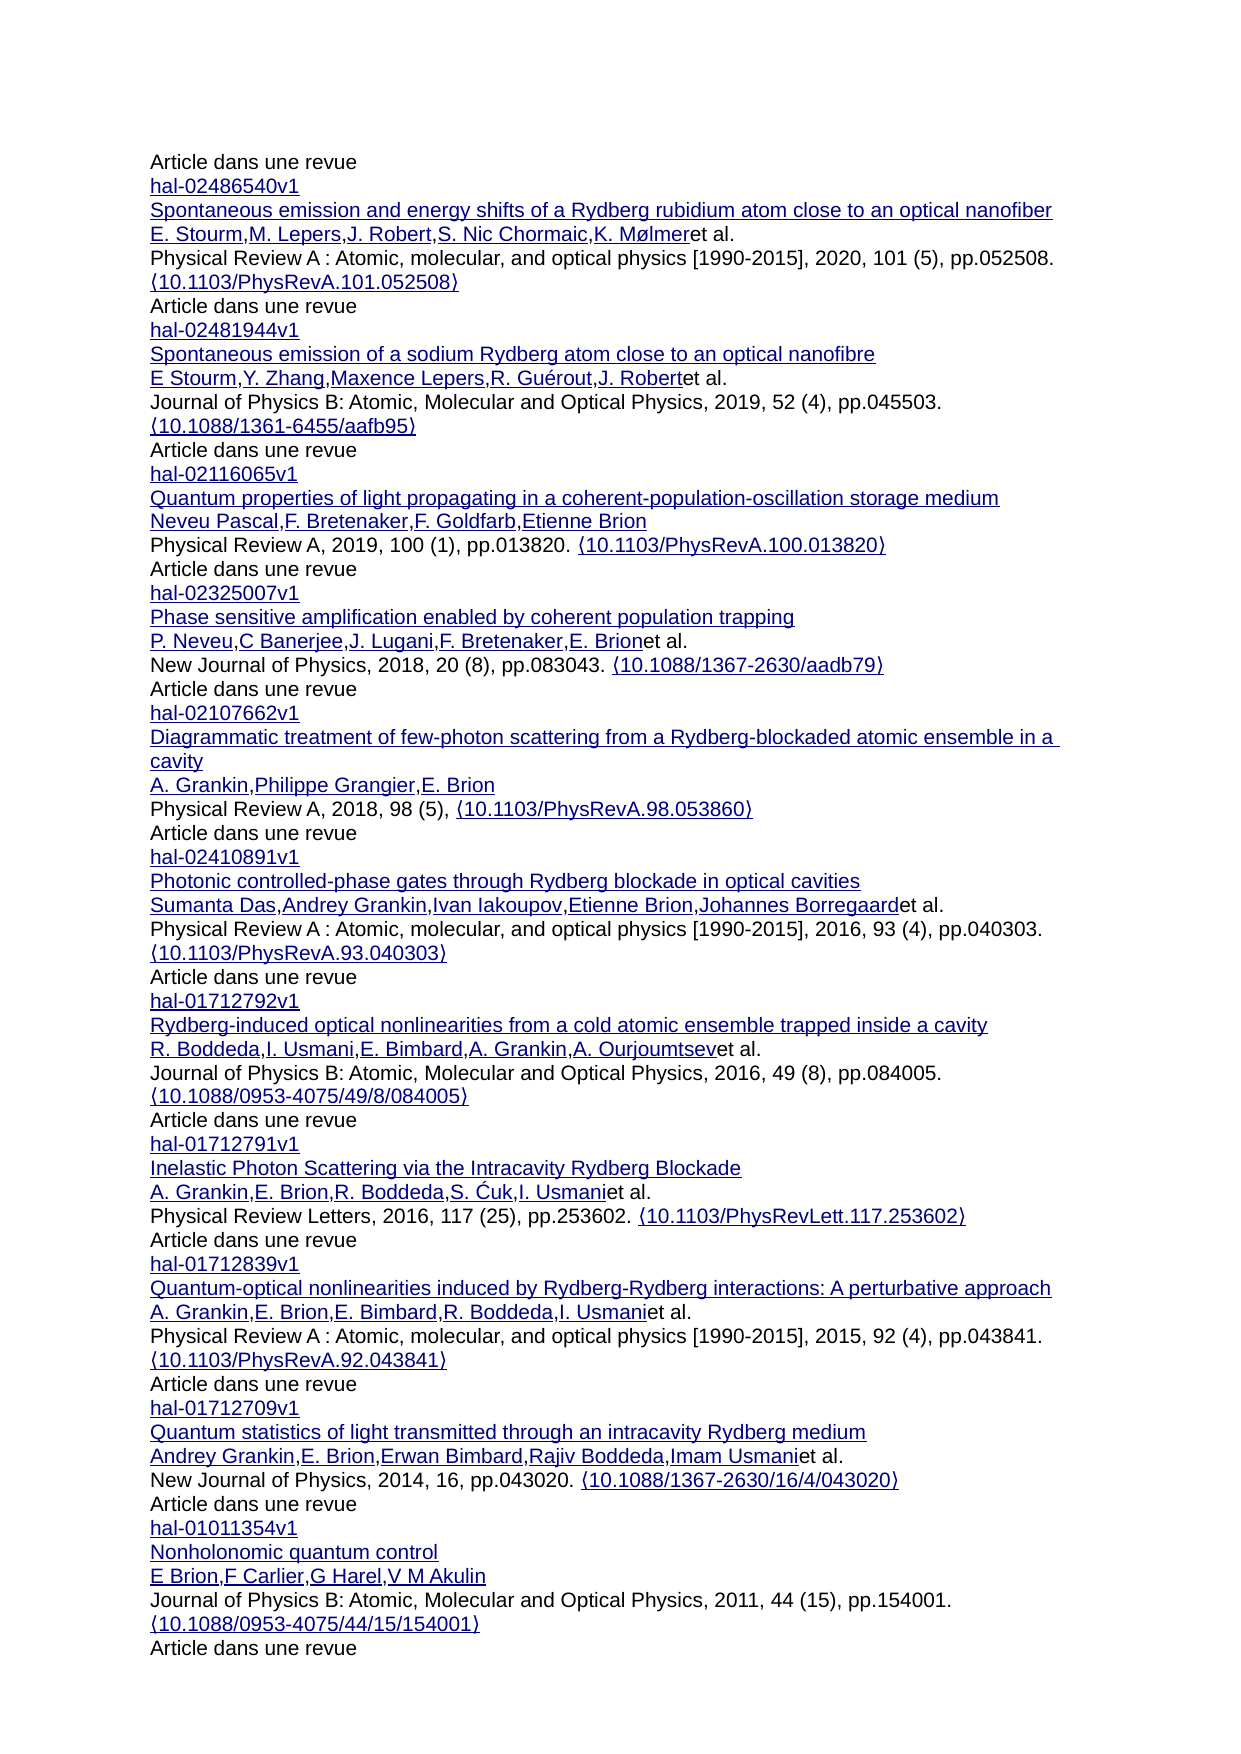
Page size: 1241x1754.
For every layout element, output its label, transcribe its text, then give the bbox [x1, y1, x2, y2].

table_cell Quantum-optical nonlinearities induced by Rydberg-Rydberg interactions: A perturbative approach A. Grankin,E. Brion,E. Bimbard,R. Boddeda,I. Usmaniet al. Physical Review A : Atomic, molecular, and optical physics [1990-2015], 2015, 92 (4), pp.043841. ⟨10.1103/PhysRevA.92.043841⟩ Article dans une revue hal-01712709v1 [150, 1276, 1090, 1420]
table_cell Article dans une revue hal-02486540v1 [150, 150, 1090, 198]
table_cell Diagrammatic treatment of few-photon scattering from a Rydberg-blockaded atomic ensemble in a cavity A. Grankin,Philippe Grangier,E. Brion Physical Review A, 2018, 98 (5), ⟨10.1103/PhysRevA.98.053860⟩ Article dans une revue hal-02410891v1 [150, 725, 1090, 869]
table_cell Inelastic Photon Scattering via the Intracavity Rydberg Blockade A. Grankin,E. Brion,R. Boddeda,S. Ćuk,I. Usmaniet al. Physical Review Letters, 2016, 117 (25), pp.253602. ⟨10.1103/PhysRevLett.117.253602⟩ Article dans une revue hal-01712839v1 [150, 1156, 1090, 1276]
table_cell Rydberg-induced optical nonlinearities from a cold atomic ensemble trapped inside a cavity R. Boddeda,I. Usmani,E. Bimbard,A. Grankin,A. Ourjoumtsevet al. Journal of Physics B: Atomic, Molecular and Optical Physics, 2016, 49 (8), pp.084005. ⟨10.1088/0953-4075/49/8/084005⟩ Article dans une revue hal-01712791v1 [150, 1013, 1090, 1156]
table_cell Quantum properties of light propagating in a coherent-population-oscillation storage medium Neveu Pascal,F. Bretenaker,F. Goldfarb,Etienne Brion Physical Review A, 2019, 100 (1), pp.013820. ⟨10.1103/PhysRevA.100.013820⟩ Article dans une revue hal-02325007v1 [150, 485, 1090, 605]
table_cell Quantum statistics of light transmitted through an intracavity Rydberg medium Andrey Grankin,E. Brion,Erwan Bimbard,Rajiv Boddeda,Imam Usmaniet al. New Journal of Physics, 2014, 16, pp.043020. ⟨10.1088/1367-2630/16/4/043020⟩ Article dans une revue hal-01011354v1 [150, 1420, 1090, 1539]
table_cell Photonic controlled-phase gates through Rydberg blockade in optical cavities Sumanta Das,Andrey Grankin,Ivan Iakoupov,Etienne Brion,Johannes Borregaardet al. Physical Review A : Atomic, molecular, and optical physics [1990-2015], 2016, 93 (4), pp.040303. ⟨10.1103/PhysRevA.93.040303⟩ Article dans une revue hal-01712792v1 [150, 869, 1090, 1012]
table_cell Phase sensitive amplification enabled by coherent population trapping P. Neveu,C Banerjee,J. Lugani,F. Bretenaker,E. Brionet al. New Journal of Physics, 2018, 20 (8), pp.083043. ⟨10.1088/1367-2630/aadb79⟩ Article dans une revue hal-02107662v1 [150, 605, 1090, 725]
table_cell Nonholonomic quantum control E Brion,F Carlier,G Harel,V M Akulin Journal of Physics B: Atomic, Molecular and Optical Physics, 2011, 44 (15), pp.154001. ⟨10.1088/0953-4075/44/15/154001⟩ Article dans une revue [150, 1540, 1090, 1659]
table_cell Spontaneous emission and energy shifts of a Rydberg rubidium atom close to an optical nanofiber E. Stourm,M. Lepers,J. Robert,S. Nic Chormaic,K. Mølmeret al. Physical Review A : Atomic, molecular, and optical physics [1990-2015], 2020, 101 (5), pp.052508. ⟨10.1103/PhysRevA.101.052508⟩ Article dans une revue hal-02481944v1 [150, 198, 1090, 342]
table_cell Spontaneous emission of a sodium Rydberg atom close to an optical nanofibre E Stourm,Y. Zhang,Maxence Lepers,R. Guérout,J. Robertet al. Journal of Physics B: Atomic, Molecular and Optical Physics, 2019, 52 (4), pp.045503. ⟨10.1088/1361-6455/aafb95⟩ Article dans une revue hal-02116065v1 [150, 342, 1090, 485]
